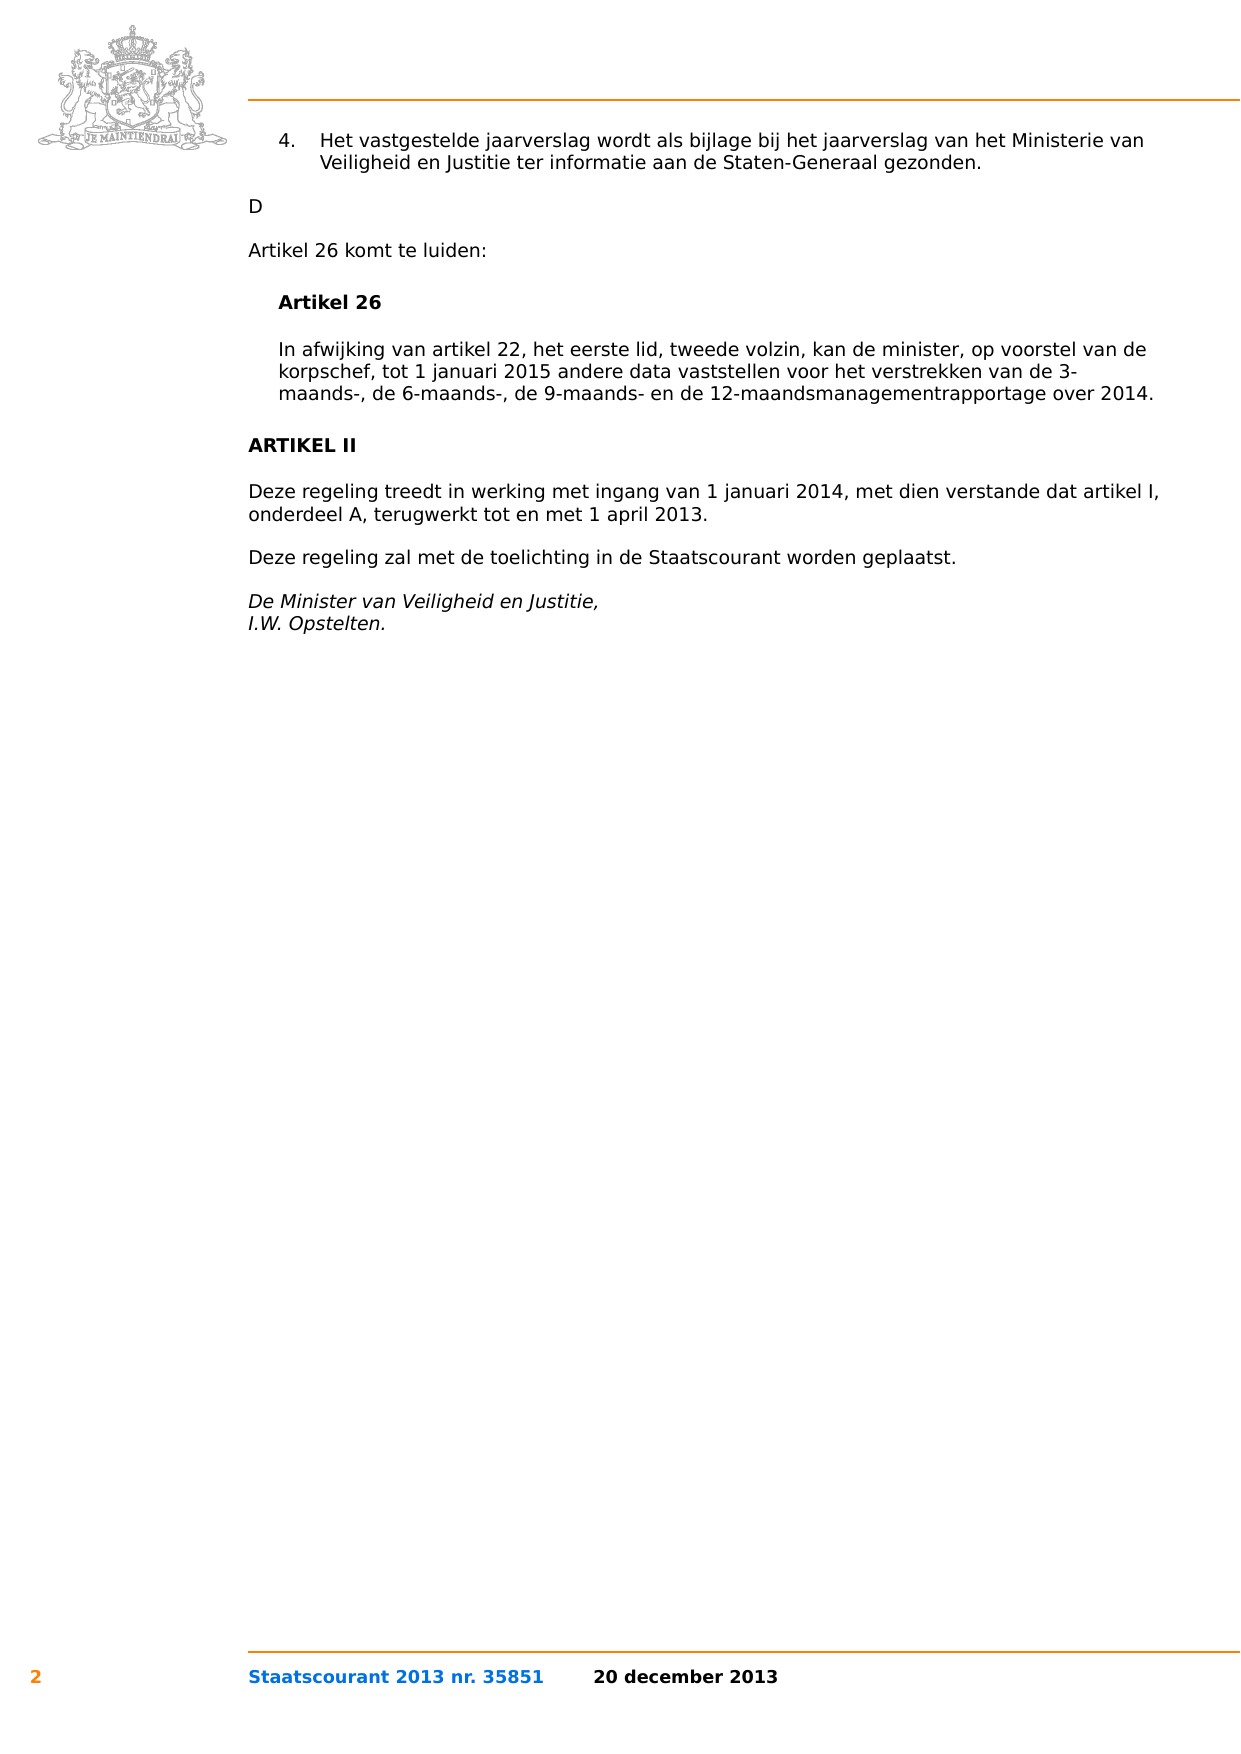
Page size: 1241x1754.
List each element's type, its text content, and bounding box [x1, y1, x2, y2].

subtitle ARTIKEL II [248, 434, 1163, 456]
text Deze regeling zal met de toelichting in de Staatscourant worden geplaatst. [248, 547, 1163, 569]
subtitle Artikel 26 [278, 292, 1163, 313]
text D [248, 196, 1163, 218]
text Artikel 26 komt te luiden: [248, 239, 1163, 262]
text De Minister van Veiligheid en Justitie, I.W. Opstelten. [248, 591, 1163, 635]
text 4. Het vastgestelde jaarverslag wordt als bijlage bij het jaarverslag van het Ministerie van Veiligheid en Justitie ter informatie aan de Staten-Generaal gezonden. [278, 130, 1163, 174]
text In afwijking van artikel 22, het eerste lid, tweede volzin, kan de minister, op voorstel van de korpschef, tot 1 januari 2015 andere data vaststellen voor het verstrekken van de 3-maands-, de 6-maands-, de 9-maands- en de 12-maandsmanagementrapportage over 2014. [278, 338, 1163, 404]
picture [38, 25, 227, 150]
text Deze regeling treedt in werking met ingang van 1 januari 2014, met dien verstande dat artikel I, onderdeel A, terugwerkt tot en met 1 april 2013. [248, 481, 1163, 525]
